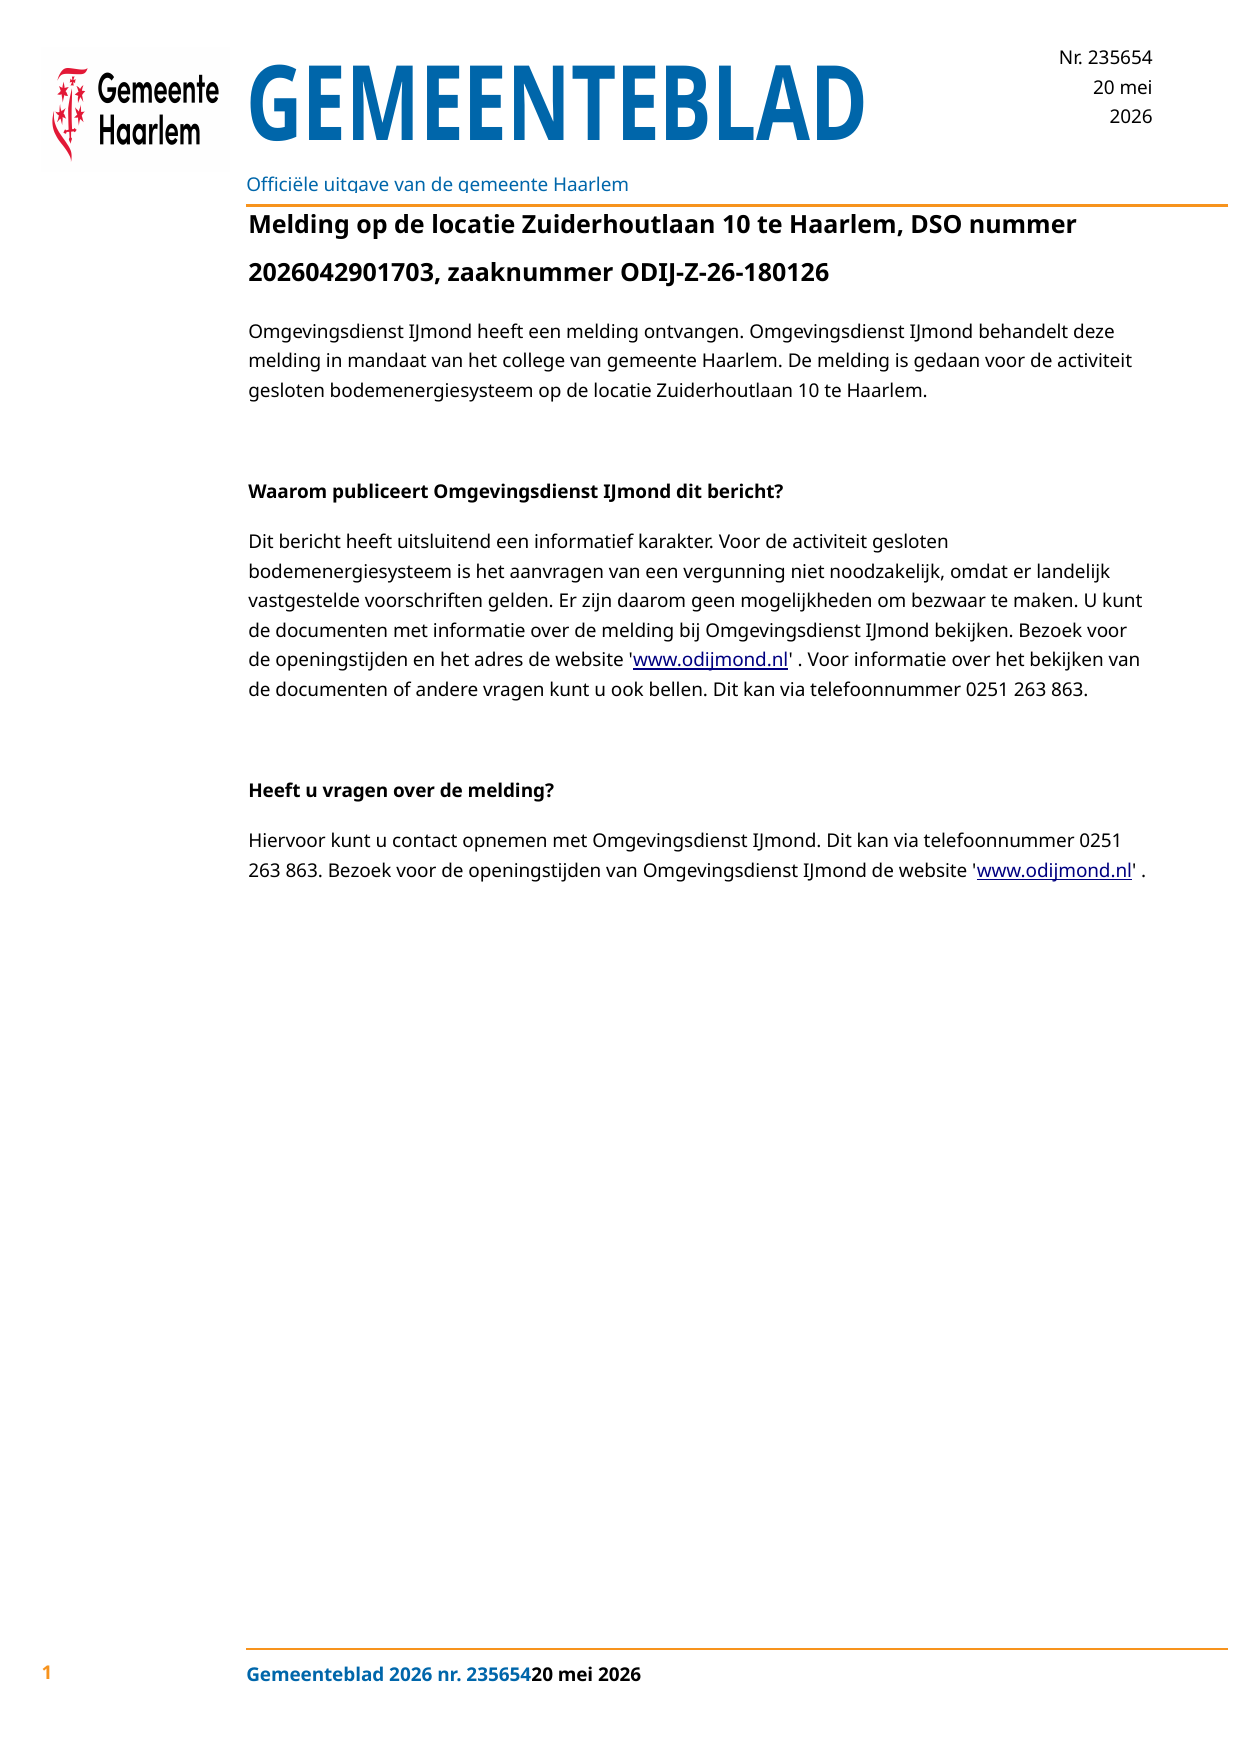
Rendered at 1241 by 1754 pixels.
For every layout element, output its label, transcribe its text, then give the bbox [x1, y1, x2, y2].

text Hiervoor kunt u contact opnemen met Omgevingsdienst IJmond. Dit kan via telefoonnummer 0251 263 863. Bezoek voor de openingstijden van Omgevingsdienst IJmond de website 'www.odijmond.nl' . [248, 827, 1152, 883]
text Dit bericht heeft uitsluitend een informatief karakter. Voor de activiteit gesloten bodemenergiesysteem is het aanvragen van een vergunning niet noodzakelijk, omdat er landelijk vastgestelde voorschriften gelden. Er zijn daarom geen mogelijkheden om bezwaar te maken. U kunt de documenten met informatie over de melding bij Omgevingsdienst IJmond bekijken. Bezoek voor de openingstijden en het adres de website 'www.odijmond.nl' . Voor informatie over het bekijken van de documenten of andere vragen kunt u ook bellen. Dit kan via telefoonnummer 0251 263 863. [248, 528, 1152, 702]
picture [41, 47, 231, 172]
text Omgevingsdienst IJmond heeft een melding ontvangen. Omgevingsdienst IJmond behandelt deze melding in mandaat van het college van gemeente Haarlem. De melding is gedaan voor de activiteit gesloten bodemenergiesysteem op de locatie Zuiderhoutlaan 10 te Haarlem. [248, 318, 1152, 403]
text Waarom publiceert Omgevingsdienst IJmond dit bericht? [248, 478, 1152, 504]
text Melding op de locatie Zuiderhoutlaan 10 te Haarlem, DSO nummer 2026042901703, zaaknummer ODIJ-Z-26-180126 [248, 207, 1152, 288]
text Heeft u vragen over de melding? [248, 777, 1152, 803]
